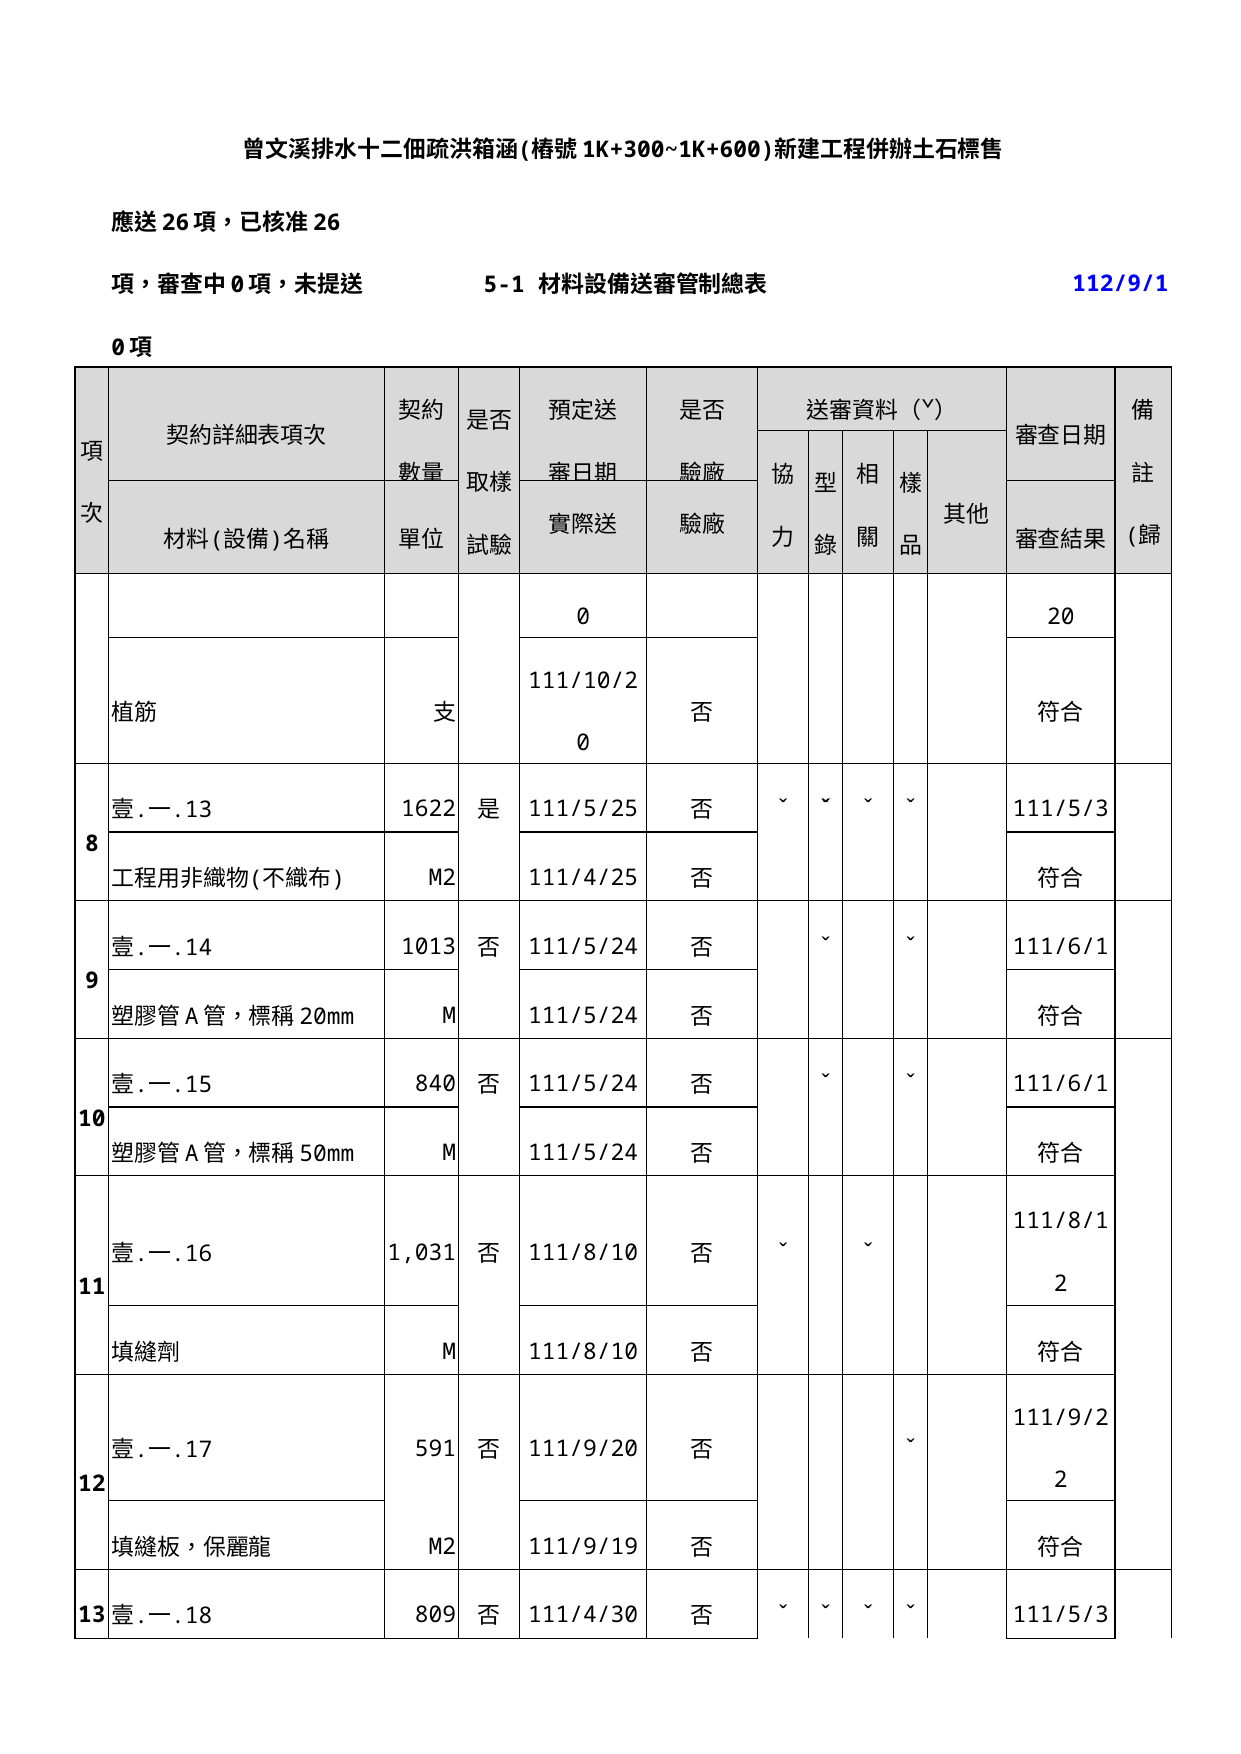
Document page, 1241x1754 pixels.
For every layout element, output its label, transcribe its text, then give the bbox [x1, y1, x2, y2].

table_cell 否 [647, 1108, 757, 1175]
table_cell 否 [647, 970, 757, 1038]
table_cell 591 [385, 1375, 458, 1500]
table_cell 審查日期 [1007, 368, 1114, 480]
table_cell 111/4/25 [520, 833, 646, 900]
table_cell 11 [76, 1176, 108, 1374]
table_cell 符合 [1007, 1306, 1114, 1374]
table_cell [758, 1039, 808, 1106]
table_cell 否 [647, 1570, 757, 1637]
table_cell ˇ [758, 1176, 808, 1305]
table_cell 840 [385, 1039, 458, 1106]
table_cell M [385, 970, 458, 1038]
table_cell 111/5/24 [520, 1108, 646, 1175]
table_cell ˇ [843, 1176, 893, 1305]
table_cell 111/8/12 [1007, 1176, 1114, 1305]
table_cell M [385, 1306, 458, 1374]
table_cell [1116, 1305, 1171, 1374]
table_cell 單位 [385, 481, 458, 573]
table_cell 111/10/20 [520, 638, 646, 763]
table_cell [928, 969, 1006, 1038]
table_cell ˇ [843, 1570, 893, 1637]
table_cell [843, 637, 893, 763]
table_cell [76, 574, 108, 763]
table_cell 否 [647, 764, 757, 831]
table_cell 5-1 材料設備送審管制總表 [384, 179, 809, 366]
table_cell [809, 1500, 842, 1569]
table_cell 否 [647, 1176, 757, 1305]
table_cell 壹.一.15 [109, 1039, 384, 1106]
table_cell 否 [647, 901, 757, 969]
table_cell [75, 179, 108, 366]
table_cell ˇ [758, 1570, 808, 1637]
table_cell 審查結果 [1007, 481, 1114, 573]
table_cell [758, 1375, 808, 1500]
table_cell [843, 1039, 893, 1106]
table_cell 填縫劑 [109, 1306, 384, 1374]
table_cell 111/8/10 [520, 1306, 646, 1374]
table_cell 否 [647, 1501, 757, 1569]
table_cell 10 [76, 1039, 108, 1175]
table_cell [843, 1106, 893, 1175]
table_cell 送審資料（ˇ） [758, 368, 1006, 430]
table_cell [928, 1305, 1006, 1374]
table_cell 9 [76, 901, 108, 1038]
table_cell [843, 1500, 893, 1569]
table_cell [894, 1305, 927, 1374]
table_cell 112/9/1 [1006, 179, 1171, 366]
table_cell [842, 179, 894, 366]
table_cell [809, 1106, 842, 1175]
table_cell M2 [385, 833, 458, 900]
table_cell 植筋 [109, 638, 384, 763]
table_cell [109, 574, 384, 637]
table_cell [928, 1039, 1006, 1106]
table_cell [894, 831, 927, 900]
table_cell [459, 574, 519, 637]
table_cell ˇ [809, 764, 842, 831]
table_cell 12 [76, 1375, 108, 1569]
table_cell [843, 901, 893, 969]
table_cell ˇ [894, 1375, 927, 1500]
table_cell [894, 637, 927, 763]
table_cell ˇ [758, 764, 808, 831]
table_cell 否 [647, 574, 757, 637]
table_cell 111/5/25 [520, 764, 646, 831]
table_cell 是 [459, 764, 519, 831]
table_cell 材料(設備)名稱 [109, 481, 384, 573]
table_cell 111/6/1 [1007, 1039, 1114, 1106]
table_cell 13 [76, 1570, 108, 1637]
table_cell [459, 1500, 519, 1569]
table_cell [459, 969, 519, 1038]
table_cell [928, 1176, 1006, 1305]
table_cell [1116, 901, 1171, 1038]
table_cell 壹.一.14 [109, 901, 384, 969]
table_cell [459, 1305, 519, 1374]
table_cell ˇ [894, 901, 927, 969]
table_cell [928, 764, 1006, 831]
table_cell 否 [647, 1375, 757, 1500]
table_header 曾文溪排水十二佃疏洪箱涵(樁號1K+300~1K+600)新建工程併辦土石標售 [75, 96, 1171, 179]
table_cell 壹.一.13 [109, 764, 384, 831]
table_cell 符合 [1007, 1108, 1114, 1175]
table_cell [385, 574, 458, 637]
table_cell [758, 1305, 808, 1374]
table_cell 實際送 審日期 [520, 481, 646, 573]
table_cell [809, 1176, 842, 1305]
table_cell [758, 831, 808, 900]
table_cell [843, 969, 893, 1038]
table_cell ˇ [809, 1570, 842, 1637]
table_cell 塑膠管A管，標稱50mm [109, 1108, 384, 1175]
table_cell [809, 831, 842, 900]
table_cell [459, 1106, 519, 1175]
table_cell 壹.一.17 [109, 1375, 384, 1500]
table_cell 契約詳細表項次 [109, 368, 384, 480]
table_cell 809 [385, 1570, 458, 1637]
table_cell 契約 數量 [385, 368, 458, 480]
table_cell [809, 574, 842, 637]
table_cell 是否 驗廠 [647, 368, 757, 480]
table_cell 符合 [1007, 638, 1114, 763]
table_cell [894, 1106, 927, 1175]
table_cell 壹.一.18 [109, 1570, 384, 1637]
table_cell [928, 1106, 1006, 1175]
table_cell 否 [459, 1176, 519, 1305]
table_cell [843, 831, 893, 900]
table_cell [1116, 1106, 1171, 1175]
table_cell 是否取樣試驗 [459, 368, 519, 573]
table_cell [927, 179, 1006, 366]
table_cell 否 [647, 833, 757, 900]
table_cell 壹.一.16 [109, 1176, 384, 1305]
table_cell [1116, 1175, 1171, 1305]
table_cell 支 [385, 638, 458, 763]
table_cell 否 [647, 1039, 757, 1106]
table_cell [809, 1375, 842, 1500]
table_cell [1116, 1374, 1171, 1500]
table_cell ˇ [894, 764, 927, 831]
table_cell [894, 969, 927, 1038]
table_cell 其他 [928, 431, 1006, 573]
table_cell 協力廠商資料 [758, 431, 808, 573]
table_cell [1116, 1039, 1171, 1106]
table_cell M2 [385, 1500, 458, 1569]
table_cell [928, 901, 1006, 969]
table_cell [894, 179, 927, 366]
table_cell 1622 [385, 764, 458, 831]
table_cell 8 [76, 764, 108, 900]
table_cell 1,031 [385, 1176, 458, 1305]
table_cell 111/5/3 [1007, 1570, 1114, 1637]
table_cell 否 [459, 901, 519, 969]
table_cell [809, 637, 842, 763]
table_cell [843, 1305, 893, 1374]
table_cell ˇ [894, 1039, 927, 1106]
table_cell 111/6/1 [1007, 901, 1114, 969]
table_cell 型錄 [809, 431, 842, 573]
table_cell 1013 [385, 901, 458, 969]
table_cell [928, 1500, 1006, 1569]
table_cell [758, 1500, 808, 1569]
table_cell 相關試驗報告 [843, 431, 893, 573]
table_cell 111/5/3 [1007, 764, 1114, 831]
table_cell 符合 [1007, 970, 1114, 1038]
table_cell [928, 831, 1006, 900]
table_cell [928, 1375, 1006, 1500]
table_cell [928, 1570, 1006, 1637]
table_cell ˇ [843, 764, 893, 831]
table_cell 符合 [1007, 833, 1114, 900]
table_cell 備 註 (歸檔編號) [1116, 368, 1171, 573]
table_cell [894, 1500, 927, 1569]
table_cell 111/8/10 [520, 1176, 646, 1305]
table_cell [1116, 1570, 1171, 1637]
table_cell 111/5/24 [520, 901, 646, 969]
table_cell 否 [459, 1570, 519, 1637]
table_cell [459, 831, 519, 900]
table_cell 否 [459, 1039, 519, 1106]
table_cell [758, 1106, 808, 1175]
table_cell 111/10/20 [520, 574, 646, 637]
table_cell 塑膠管A管，標稱20mm [109, 970, 384, 1038]
table_cell [809, 969, 842, 1038]
table_cell M [385, 1108, 458, 1175]
table_cell [843, 574, 893, 637]
table_cell 應送26項，已核准26項，審查中0項，未提送0項 [108, 179, 384, 366]
table_cell 否 [647, 638, 757, 763]
table_cell [843, 1375, 893, 1500]
table_cell ˇ [894, 1570, 927, 1637]
table_cell 符合 [1007, 1501, 1114, 1569]
table_cell [928, 637, 1006, 763]
table_cell [894, 574, 927, 637]
table_cell 項次 [76, 368, 108, 573]
table_cell 111/9/20 [520, 1375, 646, 1500]
table_cell [758, 969, 808, 1038]
table_cell [1116, 764, 1171, 900]
table_cell 111/5/24 [520, 970, 646, 1038]
table_cell 111/9/19 [520, 1501, 646, 1569]
table_cell [459, 637, 519, 763]
table_cell 111/5/24 [520, 1039, 646, 1106]
table_cell 填縫板，保麗龍 [109, 1501, 384, 1569]
table_cell 否 [459, 1375, 519, 1500]
table_cell [809, 1305, 842, 1374]
table_cell 否 [647, 1306, 757, 1374]
table_cell [928, 574, 1006, 637]
table_cell ˇ [758, 574, 808, 637]
table_cell [1116, 1500, 1171, 1569]
table_cell 樣品 [894, 431, 927, 573]
table_cell 111/9/22 [1007, 1375, 1114, 1500]
table_cell ˇ [809, 901, 842, 969]
table_cell [809, 179, 842, 366]
table_cell 20 [1007, 574, 1114, 637]
table_cell 111/4/30 [520, 1570, 646, 1637]
table_cell [758, 637, 808, 763]
table_cell [758, 901, 808, 969]
table_cell 驗廠 日期 [647, 481, 757, 573]
table_cell 工程用非織物(不織布) [109, 833, 384, 900]
table_cell 預定送 審日期 [520, 368, 646, 480]
table_cell ˇ [809, 1039, 842, 1106]
table_cell [894, 1176, 927, 1305]
table_cell [1116, 574, 1171, 763]
